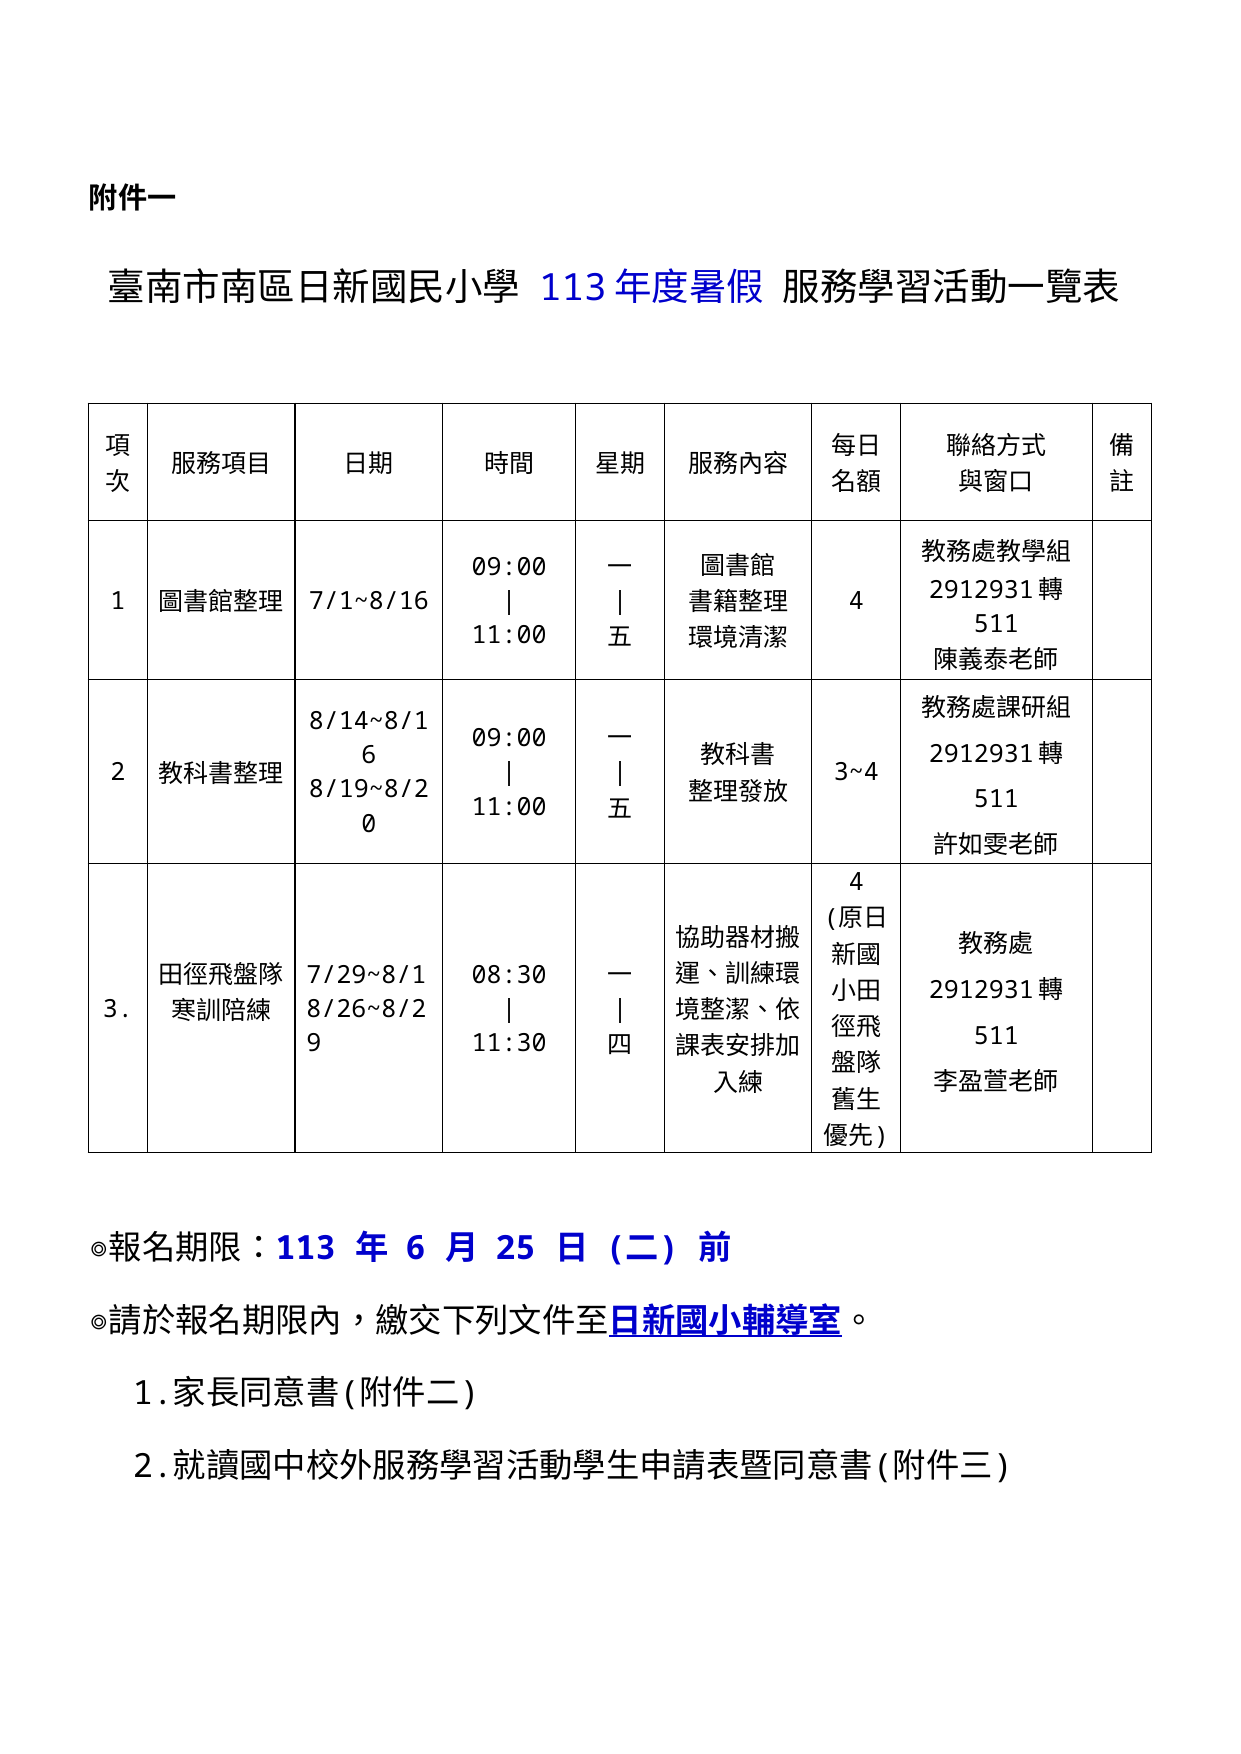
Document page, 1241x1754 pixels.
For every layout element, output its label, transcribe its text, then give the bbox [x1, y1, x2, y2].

table_header 星期 [576, 404, 664, 520]
table_cell 09:00 | 11:00 [443, 680, 575, 863]
table_cell 3. [89, 864, 147, 1152]
table_cell 8/14~8/16 8/19~8/20 [296, 680, 442, 863]
table_cell 教科書整理 [148, 680, 294, 863]
table_header 服務內容 [665, 404, 811, 520]
table_cell 協助器材搬運、訓練環境整潔、依課表安排加入練 [665, 864, 811, 1152]
table_cell 圖書館整理 [148, 521, 294, 678]
table_cell [1093, 680, 1151, 863]
table_cell [1093, 521, 1151, 678]
table_cell 1 [89, 521, 147, 678]
table_cell 4 (原日新國小田徑飛盤隊舊生優先) [812, 864, 900, 1152]
table_header 備註 [1093, 404, 1151, 520]
table_cell 09:00 | 11:00 [443, 521, 575, 678]
table_cell 圖書館 書籍整理 環境清潔 [665, 521, 811, 678]
table_cell 4 [812, 521, 900, 678]
table_cell 7/1~8/16 [296, 521, 442, 678]
table_cell 教科書 整理發放 [665, 680, 811, 863]
table_header 每日名額 [812, 404, 900, 520]
table_cell 7/29~8/1 8/26~8/29 [296, 864, 442, 1152]
table_header 時間 [443, 404, 575, 520]
table_cell [1093, 864, 1151, 1152]
text 1.家長同意書(附件二) [133, 1366, 1152, 1414]
table_cell 田徑飛盤隊寒訓陪練 [148, 864, 294, 1152]
table_cell 教務處教學組 2912931轉511 陳義泰老師 [901, 521, 1092, 678]
table_cell 3~4 [812, 680, 900, 863]
table_cell 教務處課研組 2912931轉511 許如雯老師 [901, 680, 1092, 863]
table_cell 一 | 五 [576, 521, 664, 678]
table_cell 2 [89, 680, 147, 863]
table_header 項次 [89, 404, 147, 520]
table_header 日期 [296, 404, 442, 520]
table_cell 一 | 四 [576, 864, 664, 1152]
text 臺南市南區日新國民小學 113年度暑假 服務學習活動一覽表 [76, 257, 1152, 312]
table_cell 08:30 | 11:30 [443, 864, 575, 1152]
table_cell 一 | 五 [576, 680, 664, 863]
text ◎報名期限：113 年 6 月 25 日 (二) 前 [89, 1221, 1137, 1269]
table_header 聯絡方式 與窗口 [901, 404, 1092, 520]
table_header 服務項目 [148, 404, 294, 520]
text 附件一 [89, 175, 1152, 217]
text ◎請於報名期限內，繳交下列文件至日新國小輔導室。 [89, 1293, 1137, 1342]
table_cell 教務處 2912931轉511 李盈萱老師 [901, 864, 1092, 1152]
text 2.就讀國中校外服務學習活動學生申請表暨同意書(附件三) [133, 1439, 1152, 1487]
